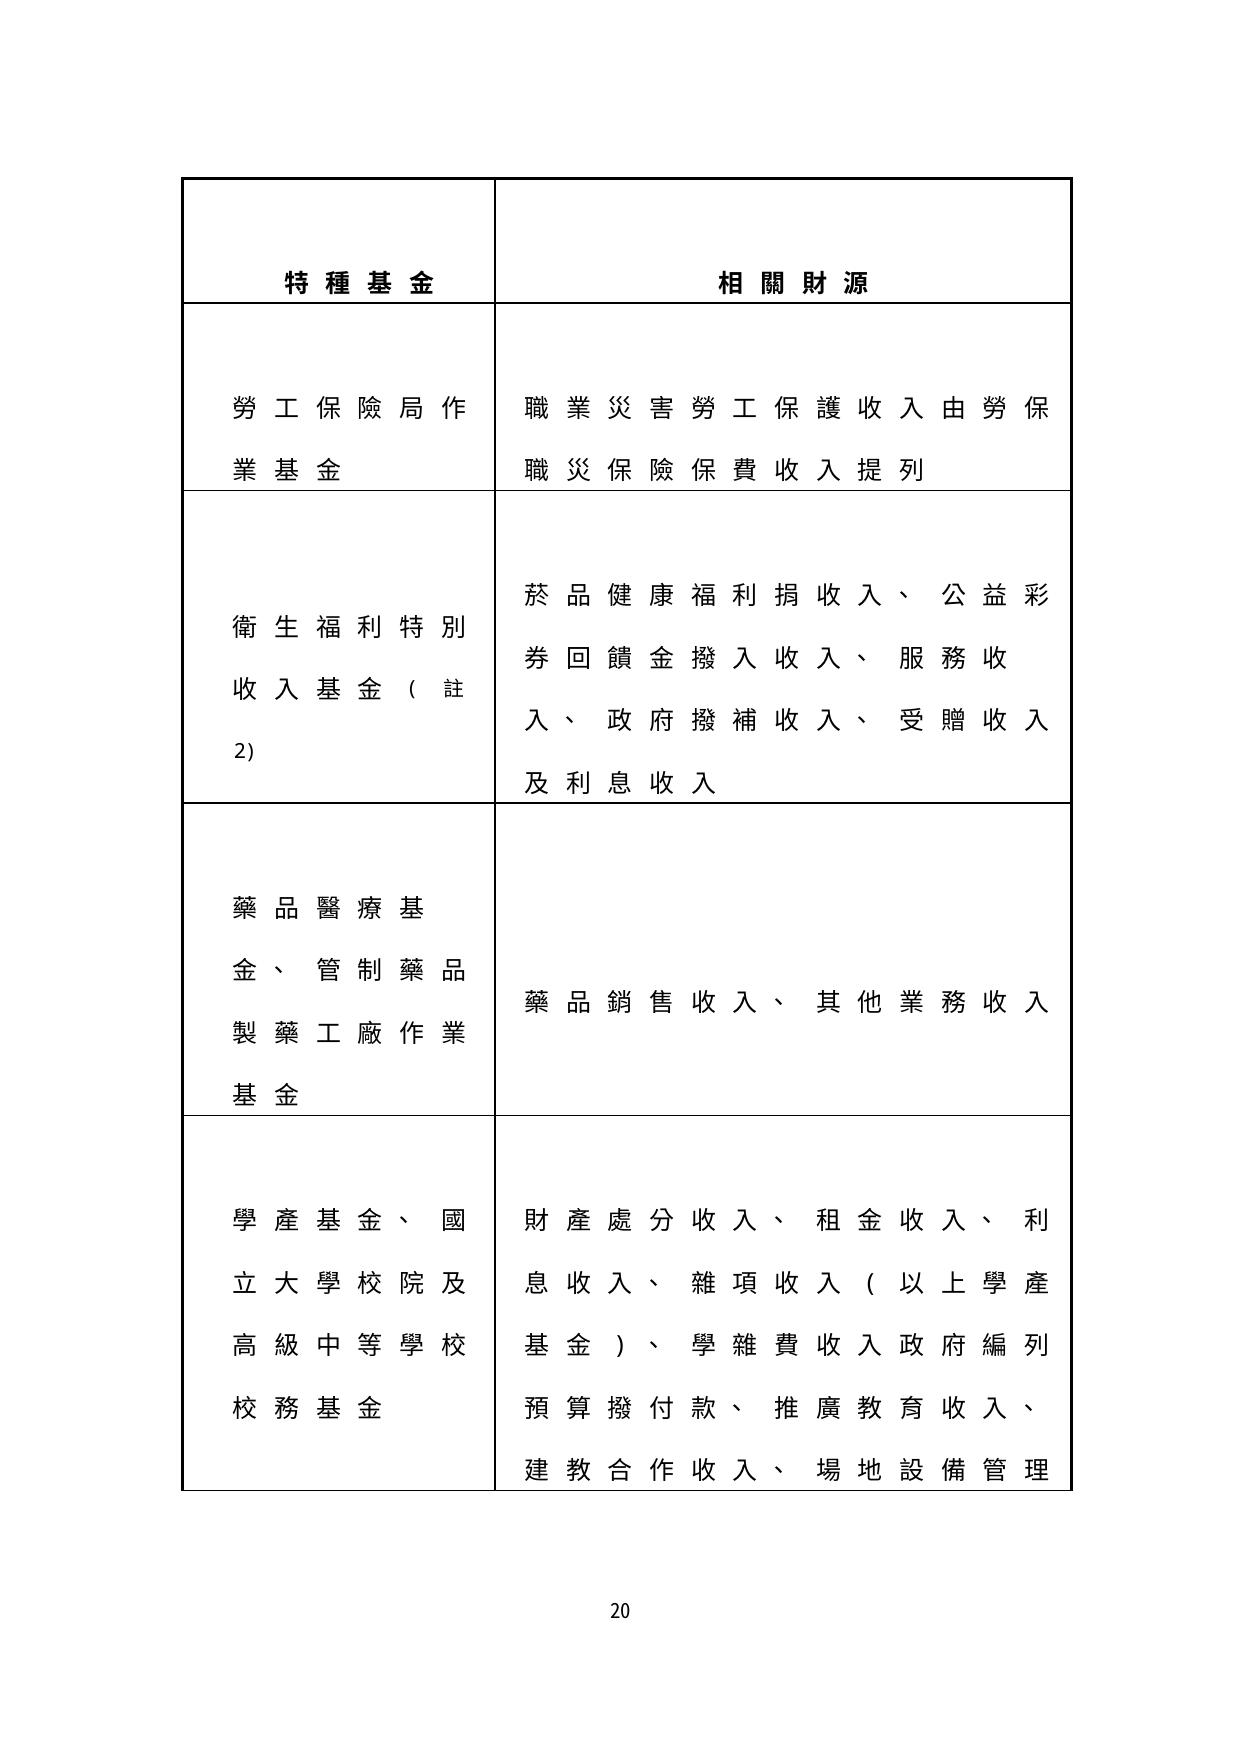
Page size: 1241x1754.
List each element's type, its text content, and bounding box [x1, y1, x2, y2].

table_cell 藥品醫療基金、管制藥品製藥工廠作業基金 [184, 804, 494, 1115]
table_cell 菸品健康福利捐收入、公益彩券回饋金撥入收入、服務收入、政府撥補收入、受贈收入及利息收入 [496, 491, 1070, 802]
table_cell 藥品銷售收入、其他業務收入 [496, 804, 1070, 1115]
table_cell 學產基金、國立大學校院及高級中等學校校務基金 [184, 1116, 494, 1490]
table_header 特種基金 [184, 180, 494, 302]
table_cell 勞工保險局作業基金 [184, 304, 494, 490]
table_cell 職業災害勞工保護收入由勞保職災保險保費收入提列 [496, 304, 1070, 490]
table_header 相關財源 [496, 180, 1070, 302]
table_cell 衛生福利特別收入基金(註2) [184, 491, 494, 802]
table_cell 財產處分收入、租金收入、利息收入、雜項收入(以上學產基金)、學雜費收入政府編列預算撥付款、推廣教育收入、建教合作收入、場地設備管理 [496, 1116, 1070, 1490]
